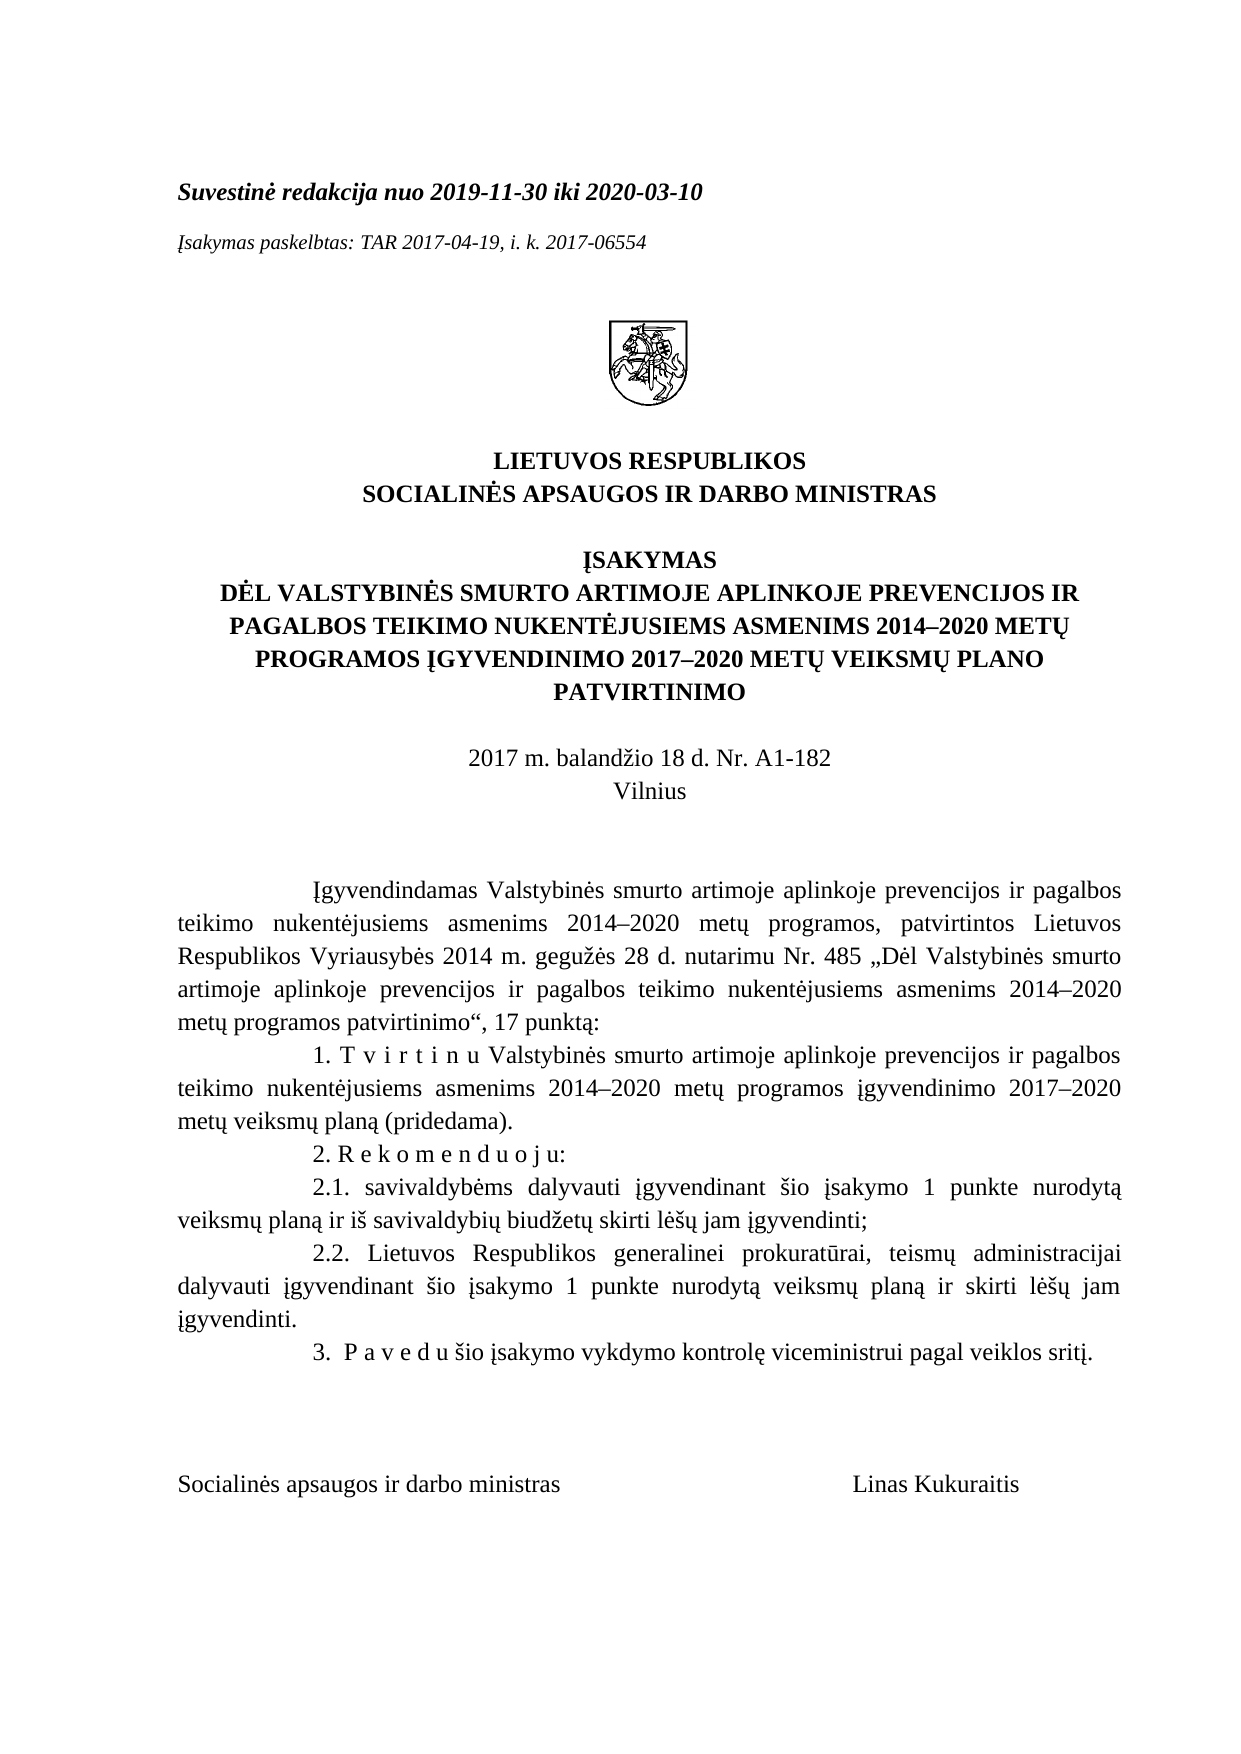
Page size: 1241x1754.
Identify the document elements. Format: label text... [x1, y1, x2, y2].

text 2.2. Lietuvos Respublikos generalinei prokuratūrai, teismų administracijai dalyvauti įgyvendinant šio įsakymo 1 punkte nurodytą veiksmų planą ir skirti lėšų jam įgyvendinti. [177, 1238, 1122, 1333]
text Vilnius [177, 776, 1122, 805]
text 1. T v i r t i n u Valstybinės smurto artimoje aplinkoje prevencijos ir pagalbos teikimo nukentėjusiems asmenims 2014–2020 metų programos įgyvendinimo 2017–2020 metų veiksmų planą (pridedama). [177, 1040, 1122, 1135]
text DĖL VALSTYBINĖS SMURTO ARTIMOJE APLINKOJE PREVENCIJOS IR PAGALBOS TEIKIMO NUKENTĖJUSIEMS ASMENIMS 2014–2020 METŲ PROGRAMOS ĮGYVENDINIMO 2017–2020 METŲ VEIKSMŲ PLANO PATVIRTINIMO [177, 578, 1122, 706]
text 2.1. savivaldybėms dalyvauti įgyvendinant šio įsakymo 1 punkte nurodytą veiksmų planą ir iš savivaldybių biudžetų skirti lėšų jam įgyvendinti; [177, 1172, 1122, 1234]
text Socialinės apsaugos ir darbo ministras Linas Kukuraitis [177, 1469, 1122, 1498]
text 2017 m. balandžio 18 d. Nr. A1-182 [177, 743, 1122, 772]
text Įgyvendindamas Valstybinės smurto artimoje aplinkoje prevencijos ir pagalbos teikimo nukentėjusiems asmenims 2014–2020 metų programos, patvirtintos Lietuvos Respublikos Vyriausybės 2014 m. gegužės 28 d. nutarimu Nr. 485 „Dėl Valstybinės smurto artimoje aplinkoje prevencijos ir pagalbos teikimo nukentėjusiems asmenims 2014–2020 metų programos patvirtinimo“, 17 punktą: [177, 875, 1122, 1036]
text SOCIALINĖS APSAUGOS IR DARBO MINISTRAS [177, 479, 1122, 508]
text Suvestinė redakcija nuo 2019-11-30 iki 2020-03-10 [177, 177, 1122, 206]
text Įsakymas paskelbtas: TAR 2017-04-19, i. k. 2017-06554 [177, 230, 1122, 254]
text 2. R e k o m e n d u o j u: [177, 1139, 1122, 1168]
text 3. P a v e d u šio įsakymo vykdymo kontrolę viceministrui pagal veiklos sritį. [177, 1337, 1122, 1366]
text LIETUVOS RESPUBLIKOS [177, 446, 1122, 474]
text ĮSAKYMAS [177, 545, 1122, 574]
